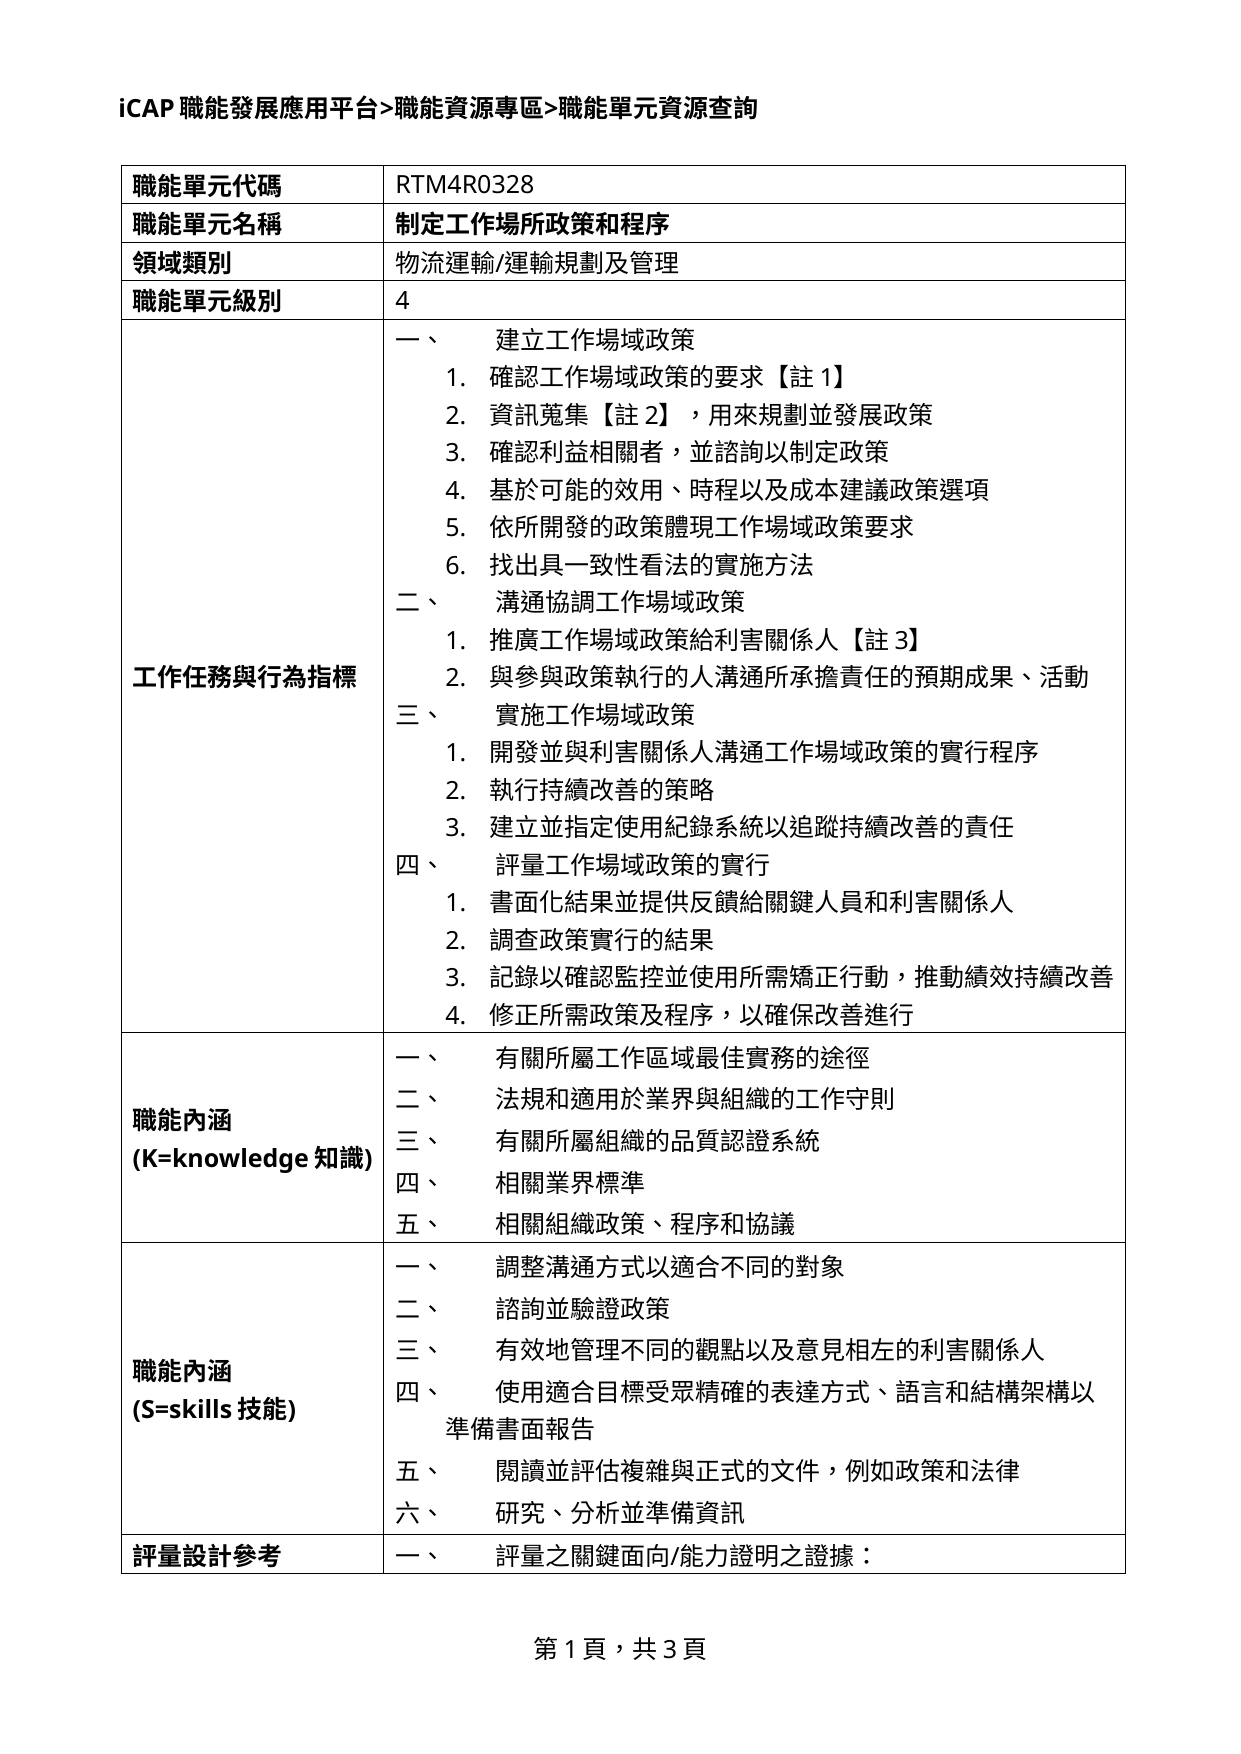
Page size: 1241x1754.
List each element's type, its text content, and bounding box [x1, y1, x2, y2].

table_header 職能單元代碼 [122, 166, 383, 203]
table_cell 領域類別 [122, 243, 383, 280]
table_header RTM4R0328 [384, 166, 1125, 203]
table_cell 職能內涵 (S=skills技能) [122, 1243, 383, 1534]
table_cell 制定工作場所政策和程序 [384, 204, 1125, 242]
table_cell 職能內涵 (K=knowledge知識) [122, 1033, 383, 1242]
table_cell 評量之關鍵面向/能力證明之證據： 關鍵人員參與規劃、開發並執行符合法律要求的組織政策 作為政策的部分，受到制定、執行和評量的執行策略 與利害關係人溝通以討論政策制定和實施的可能的方法，並致力於解決利害關係人之間的爭端 針對產業最佳實務藉由確認改善和基準，評量並改善政策，並在一段時間內嘗試新途徑 評量所需情境與特定資源： 實際的工作場域或模擬環境 相關法律標準/指南 各種工作場域文件和人員、資訊以及資源(如遵從義務、組織計劃、工作職責) 其他各方涉及發展及執行政策的報告 評量方法： 綜合審查受評者提供的績效證據及第三方提供的工作表現報告 個案研究的回應 所開發政策和程序上的說明所採取之途徑文件的評量 評量所實施之策略和工作計畫 涉及利害關係人在政策發展、執行和評量所使用方法的分析 在工作場域裡所確認用來改善低效能或機會的分析 隨時間觀察有關工作領域中所發展的政策及程序相關聯之評量 [384, 1535, 1125, 1573]
table_cell 評量設計參考 [122, 1535, 383, 1573]
table_cell 4 [384, 281, 1125, 319]
table_cell 職能單元名稱 [122, 204, 383, 242]
table_cell 工作任務與行為指標 [122, 320, 383, 1032]
table_cell 調整溝通方式以適合不同的對象 諮詢並驗證政策 有效地管理不同的觀點以及意見相左的利害關係人 使用適合目標受眾精確的表達方式、語言和結構架構以準備書面報告 閱讀並評估複雜與正式的文件，例如政策和法律 研究、分析並準備資訊 [384, 1243, 1125, 1534]
table_cell 職能單元級別 [122, 281, 383, 319]
table_cell 建立工作場域政策 確認工作場域政策的要求【註1】 資訊蒐集【註2】，用來規劃並發展政策 確認利益相關者，並諮詢以制定政策 基於可能的效用、時程以及成本建議政策選項 依所開發的政策體現工作場域政策要求 找出具一致性看法的實施方法 溝通協調工作場域政策 推廣工作場域政策給利害關係人【註3】 與參與政策執行的人溝通所承擔責任的預期成果、活動 實施工作場域政策 開發並與利害關係人溝通工作場域政策的實行程序 執行持續改善的策略 建立並指定使用紀錄系統以追蹤持續改善的責任 評量工作場域政策的實行 書面化結果並提供反饋給關鍵人員和利害關係人 調查政策實行的結果 記錄以確認監控並使用所需矯正行動，推動績效持續改善 修正所需政策及程序，以確保改善進行 [384, 320, 1125, 1032]
table_cell 有關所屬工作區域最佳實務的途徑 法規和適用於業界與組織的工作守則 有關所屬組織的品質認證系統 相關業界標準 相關組織政策、程序和協議 [384, 1033, 1125, 1242]
table_cell 物流運輸/運輸規劃及管理 [384, 243, 1125, 280]
